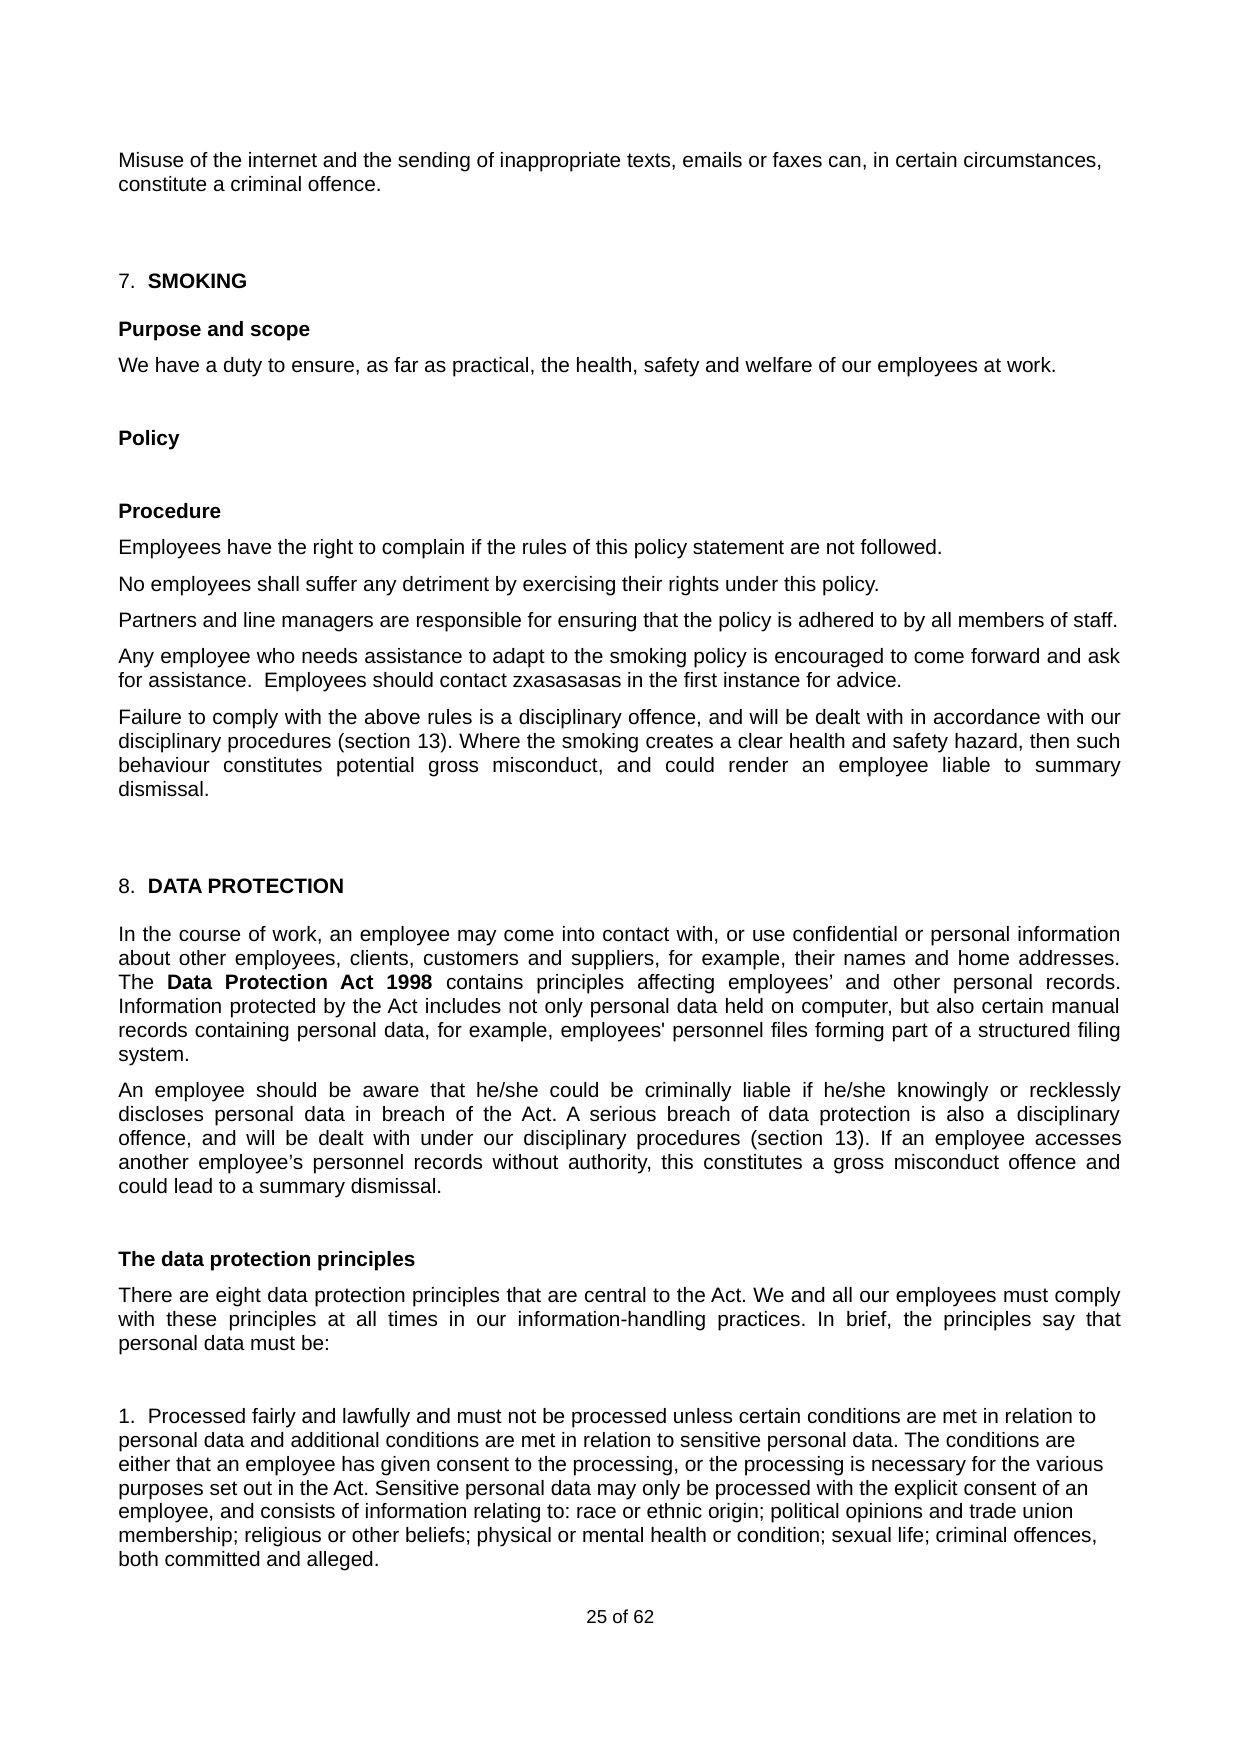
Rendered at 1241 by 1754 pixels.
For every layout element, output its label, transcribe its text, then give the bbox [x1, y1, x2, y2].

subtitle DATA PROTECTION [118, 874, 1122, 922]
text Misuse of the internet and the sending of inappropriate texts, emails or faxes can, in certain circumstances, constitute a criminal offence. [118, 148, 1122, 196]
text In the course of work, an employee may come into contact with, or use confidential or personal information about other employees, clients, customers and suppliers, for example, their names and home addresses. The Data Protection Act 1998 contains principles affecting employees’ and other personal records. Information protected by the Act includes not only personal data held on computer, but also certain manual records containing personal data, for example, employees' personnel files forming part of a structured filing system. [118, 922, 1122, 1066]
subtitle SMOKING [118, 269, 1122, 317]
text Failure to comply with the above rules is a disciplinary offence, and will be dealt with in accordance with our disciplinary procedures (section ). Where the smoking creates a clear health and safety hazard, then such behaviour constitutes potential gross misconduct, and could render an employee liable to summary dismissal. [118, 704, 1122, 800]
text Any employee who needs assistance to adapt to the smoking policy is encouraged to come forward and ask for assistance. Employees should contact zxasasasas in the first instance for advice. [118, 644, 1122, 692]
text 1. Processed fairly and lawfully and must not be processed unless certain conditions are met in relation to personal data and additional conditions are met in relation to sensitive personal data. The conditions are either that an employee has given consent to the processing, or the processing is necessary for the various purposes set out in the Act. Sensitive personal data may only be processed with the explicit consent of an employee, and consists of information relating to: race or ethnic origin; political opinions and trade union membership; religious or other beliefs; physical or mental health or condition; sexual life; criminal offences, both committed and alleged. [118, 1403, 1122, 1571]
text Employees have the right to complain if the rules of this policy statement are not followed. [118, 535, 1122, 559]
text We have a duty to ensure, as far as practical, the health, safety and welfare of our employees at work. [118, 353, 1122, 377]
text No employees shall suffer any detriment by exercising their rights under this policy. [118, 571, 1122, 595]
text Procedure [118, 499, 1122, 523]
text Policy [118, 426, 1122, 450]
text The data protection principles [118, 1246, 1122, 1270]
text Purpose and scope [118, 317, 1122, 341]
text There are eight data protection principles that are central to the Act. We and all our employees must comply with these principles at all times in our information-handling practices. In brief, the principles say that personal data must be: [118, 1283, 1122, 1355]
text An employee should be aware that he/she could be criminally liable if he/she knowingly or recklessly discloses personal data in breach of the Act. A serious breach of data protection is also a disciplinary offence, and will be dealt with under our disciplinary procedures (section ). If an employee accesses another employee’s personnel records without authority, this constitutes a gross misconduct offence and could lead to a summary dismissal. [118, 1078, 1122, 1198]
text Partners and line managers are responsible for ensuring that the policy is adhered to by all members of staff. [118, 608, 1122, 632]
